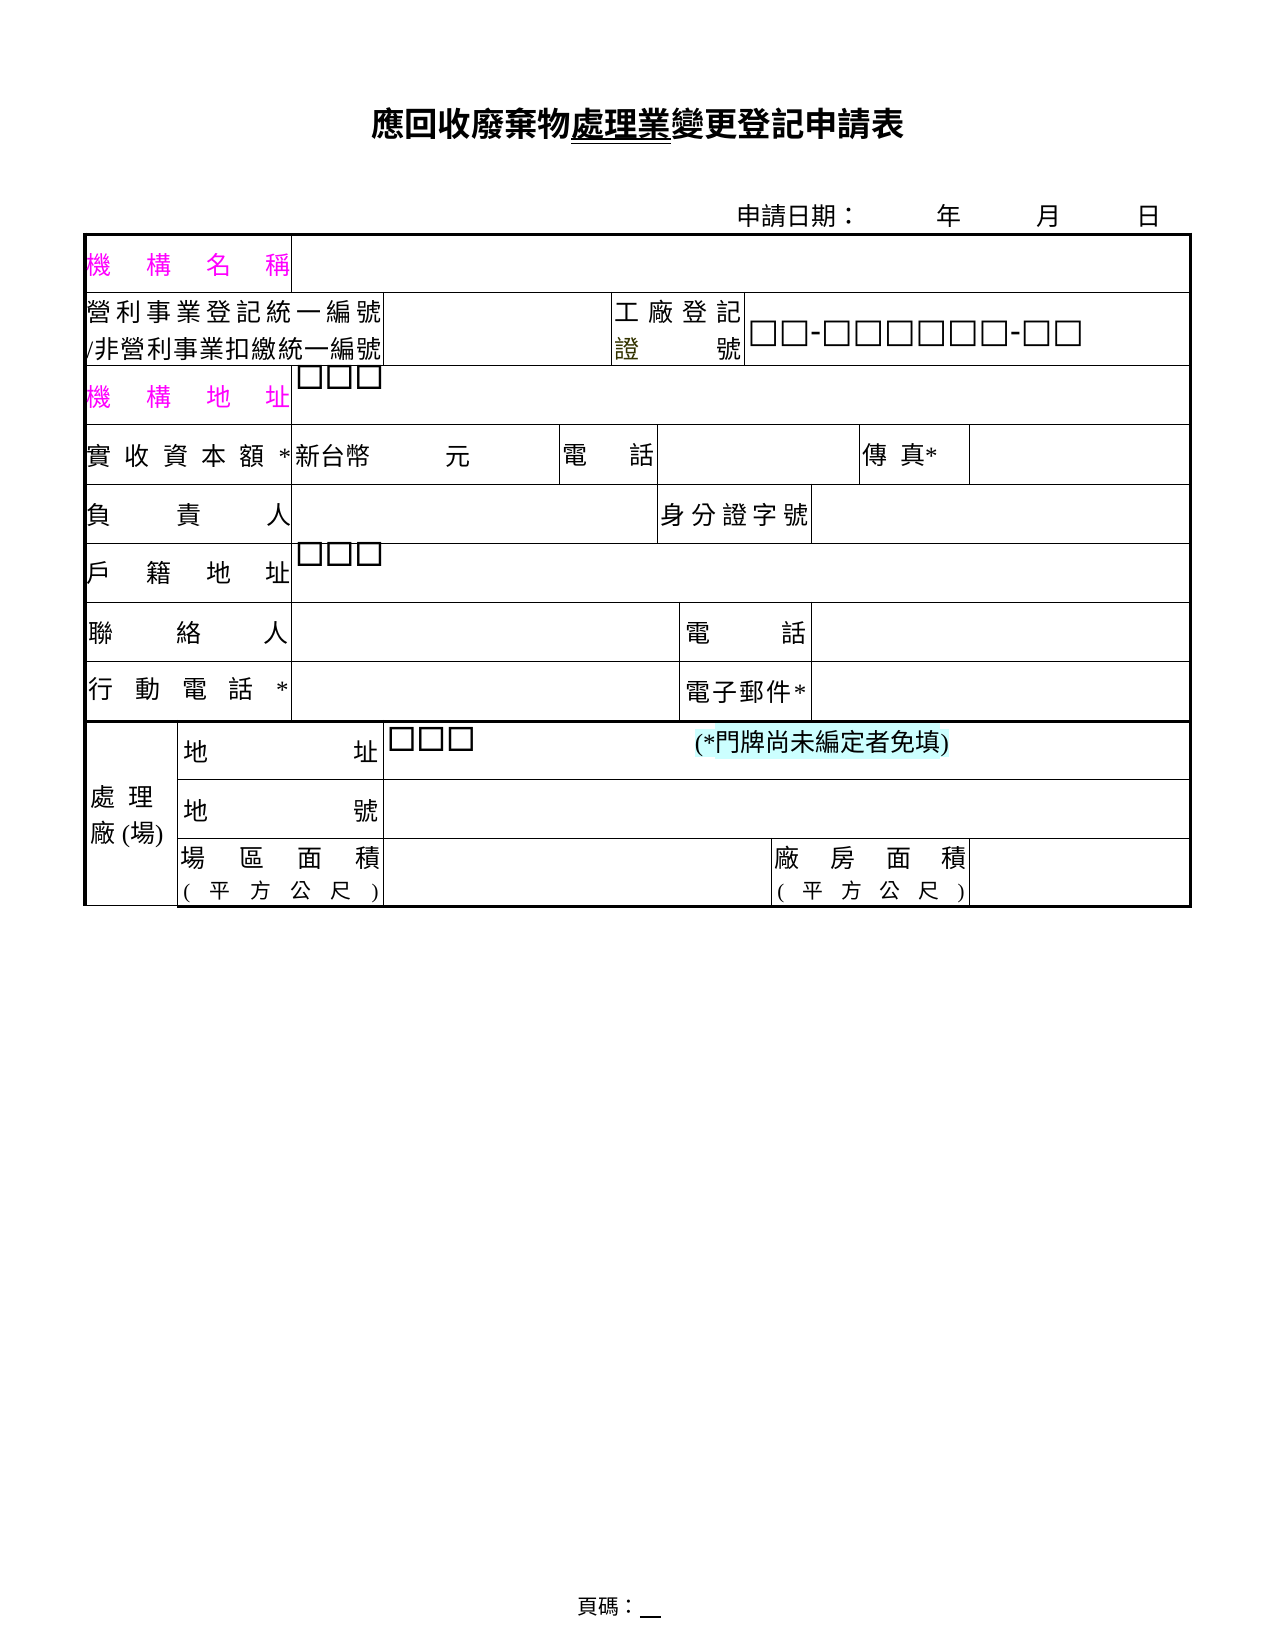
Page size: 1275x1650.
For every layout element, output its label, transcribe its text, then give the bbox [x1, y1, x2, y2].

table_cell 廠房面積 (平方公尺) [772, 839, 969, 905]
table_cell  (*門牌尚未編定者免填) [384, 723, 1189, 779]
table_cell 地號 [178, 780, 383, 838]
table_cell [970, 839, 1189, 905]
table_cell 傳 真* [860, 425, 969, 483]
table_cell [384, 780, 1189, 838]
table_cell 機構地址 [87, 366, 291, 424]
table_cell 行動電話* [87, 662, 291, 720]
table_cell 聯絡人 [87, 603, 291, 661]
text 申請日期： 年 月 日 [89, 196, 1162, 233]
table_cell [384, 839, 771, 905]
table_cell [812, 485, 1189, 542]
table_cell 電子郵件* [680, 662, 811, 720]
table_cell  [292, 366, 1189, 424]
text 應回收廢棄物處理業變更登記申請表 [89, 97, 1186, 146]
table_cell 處 理 廠 (場) [87, 723, 177, 905]
table_cell [292, 603, 679, 661]
table_cell 電話 [680, 603, 811, 661]
table_cell [970, 425, 1189, 483]
table_header [292, 236, 1189, 292]
table_cell 工廠登記 證號 [612, 293, 744, 365]
table_cell 負責人 [87, 485, 291, 542]
table_cell 身分證字號 [658, 485, 811, 542]
table_cell 場區面積 (平方公尺) [178, 839, 383, 905]
table_cell 實收資本額* [87, 425, 291, 483]
table_cell [292, 485, 657, 542]
table_cell 戶籍地址 [87, 544, 291, 602]
table_cell [384, 293, 611, 365]
table_cell □□-□□□□□□-□□ [745, 293, 1189, 365]
table_header 機構名稱 [87, 236, 291, 292]
table_cell [812, 603, 1189, 661]
table_cell [292, 662, 679, 720]
table_cell 新台幣 元 [292, 425, 559, 483]
table_cell 營利事業登記統一編號 /非營利事業扣繳統一編號 [87, 293, 383, 365]
table_cell [812, 662, 1189, 720]
table_cell  [292, 544, 1189, 602]
table_cell 地址 [178, 723, 383, 779]
table_cell [658, 425, 859, 483]
table_cell 電話 [560, 425, 657, 483]
